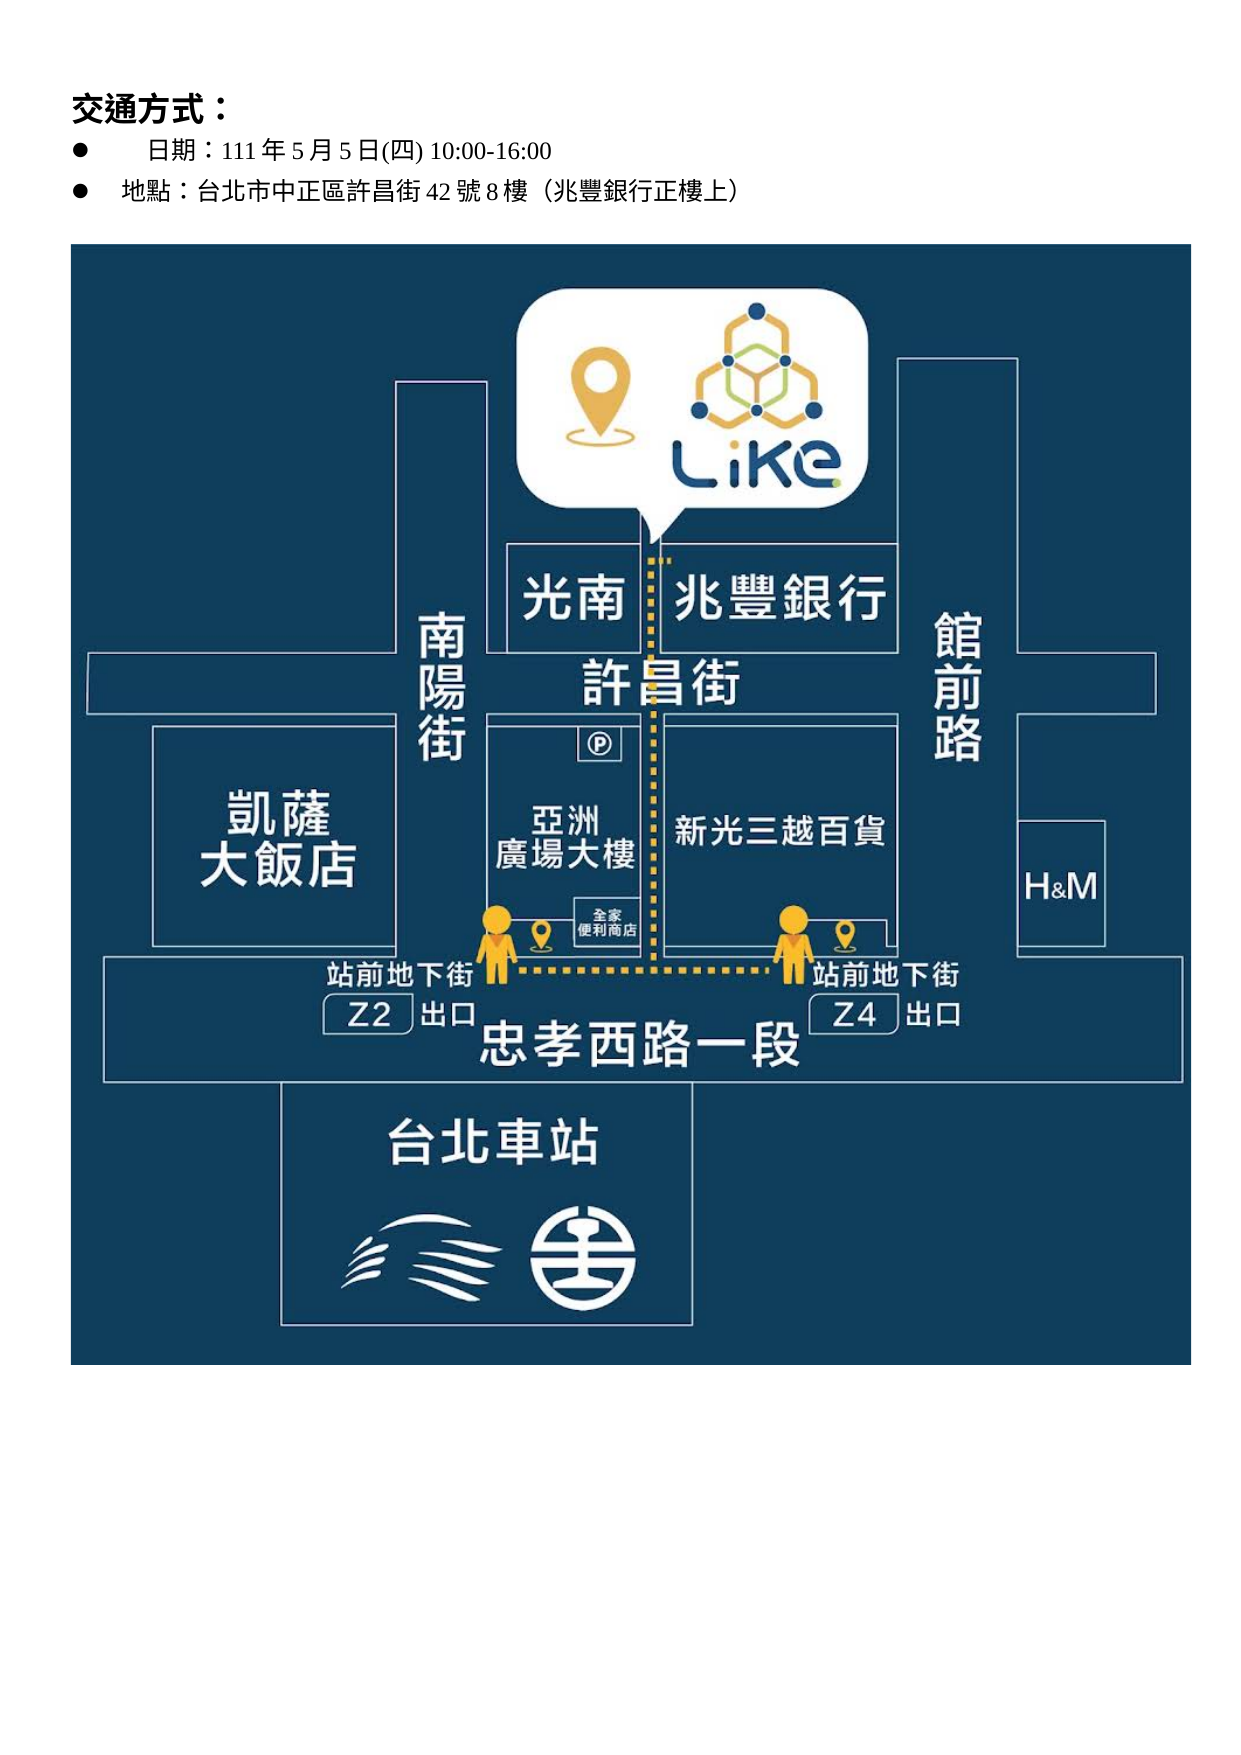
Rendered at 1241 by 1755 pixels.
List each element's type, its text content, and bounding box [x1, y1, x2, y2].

text 交通方式： [71, 88, 1191, 129]
list 日期：111年5月5日(四) 10:00-16:00 [71, 129, 1191, 167]
list 地點：台北市中正區許昌街42號8樓（兆豐銀行正樓上） [71, 167, 1191, 209]
